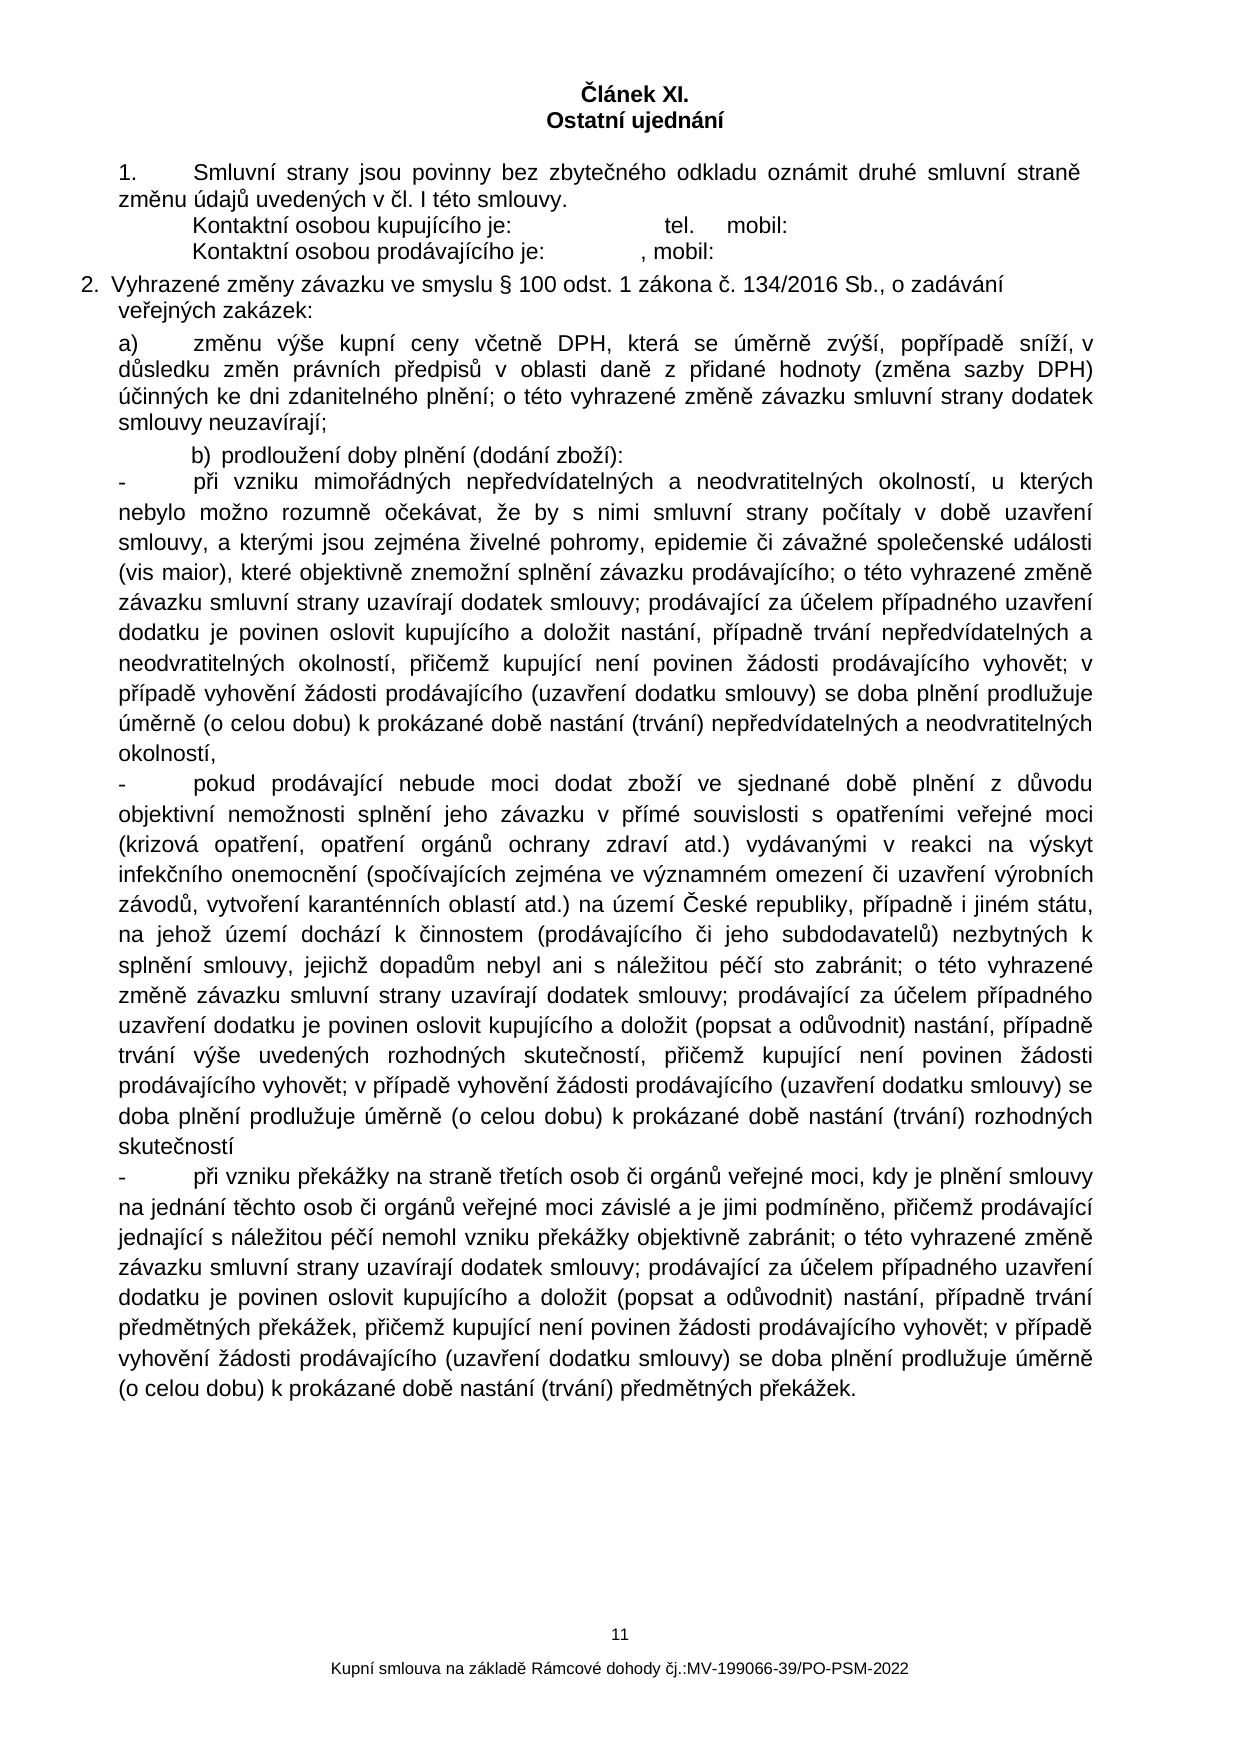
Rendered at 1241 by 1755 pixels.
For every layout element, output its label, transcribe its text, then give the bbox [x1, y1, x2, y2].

list při vzniku mimořádných nepředvídatelných a neodvratitelných okolností, u kterých nebylo možno rozumně očekávat, že by s nimi smluvní strany počítaly v době uzavření smlouvy, a kterými jsou zejména živelné pohromy, epidemie či závažné společenské události (vis maior), které objektivně znemožní splnění závazku prodávajícího; o této vyhrazené změně závazku smluvní strany uzavírají dodatek smlouvy; prodávající za účelem případného uzavření dodatku je povinen oslovit kupujícího a doložit nastání, případně trvání nepředvídatelných a neodvratitelných okolností, přičemž kupující není povinen žádosti prodávajícího vyhovět; v případě vyhovění žádosti prodávajícího (uzavření dodatku smlouvy) se doba plnění prodlužuje úměrně (o celou dobu) k prokázané době nastání (trvání) nepředvídatelných a neodvratitelných okolností, [118, 468, 1093, 766]
list Vyhrazené změny závazku ve smyslu § 100 odst. 1 zákona č. 134/2016 Sb., o zadávání veřejných zakázek: [81, 271, 1093, 324]
text Kontaktní osobou prodávajícího je: , mobil: [192, 238, 1152, 265]
list pokud prodávající nebude moci dodat zboží ve sjednané době plnění z důvodu objektivní nemožnosti splnění jeho závazku v přímé souvislosti s opatřeními veřejné moci (krizová opatření, opatření orgánů ochrany zdraví atd.) vydávanými v reakci na výskyt infekčního onemocnění (spočívajících zejména ve významném omezení či uzavření výrobních závodů, vytvoření karanténních oblastí atd.) na území České republiky, případně i jiném státu, na jehož území dochází k činnostem (prodávajícího či jeho subdodavatelů) nezbytných k splnění smlouvy, jejichž dopadům nebyl ani s náležitou péčí sto zabránit; o této vyhrazené změně závazku smluvní strany uzavírají dodatek smlouvy; prodávající za účelem případného uzavření dodatku je povinen oslovit kupujícího a doložit (popsat a odůvodnit) nastání, případně trvání výše uvedených rozhodných skutečností, přičemž kupující není povinen žádosti prodávajícího vyhovět; v případě vyhovění žádosti prodávajícího (uzavření dodatku smlouvy) se doba plnění prodlužuje úměrně (o celou dobu) k prokázané době nastání (trvání) rozhodných skutečností [118, 770, 1094, 1159]
list Smluvní strany jsou povinny bez zbytečného odkladu oznámit druhé smluvní straně změnu údajů uvedených v čl. I této smlouvy. [118, 159, 1093, 212]
list prodloužení doby plnění (dodání zboží): [191, 442, 1152, 468]
list změnu výše kupní ceny včetně DPH, která se úměrně zvýší, popřípadě sníží, v důsledku změn právních předpisů v oblasti daně z přidané hodnoty (změna sazby DPH) účinných ke dni zdanitelného plnění; o této vyhrazené změně závazku smluvní strany dodatek smlouvy neuzavírají; [118, 330, 1093, 436]
subtitle Článek XI. [118, 82, 1152, 108]
list při vzniku překážky na straně třetích osob či orgánů veřejné moci, kdy je plnění smlouvy na jednání těchto osob či orgánů veřejné moci závislé a je jimi podmíněno, přičemž prodávající jednající s náležitou péčí nemohl vzniku překážky objektivně zabránit; o této vyhrazené změně závazku smluvní strany uzavírají dodatek smlouvy; prodávající za účelem případného uzavření dodatku je povinen oslovit kupujícího a doložit (popsat a odůvodnit) nastání, případně trvání předmětných překážek, přičemž kupující není povinen žádosti prodávajícího vyhovět; v případě vyhovění žádosti prodávajícího (uzavření dodatku smlouvy) se doba plnění prodlužuje úměrně (o celou dobu) k prokázané době nastání (trvání) předmětných překážek. [118, 1163, 1094, 1401]
text Kontaktní osobou kupujícího je: tel. mobil: [192, 212, 990, 238]
text Ostatní ujednání [118, 108, 1152, 134]
